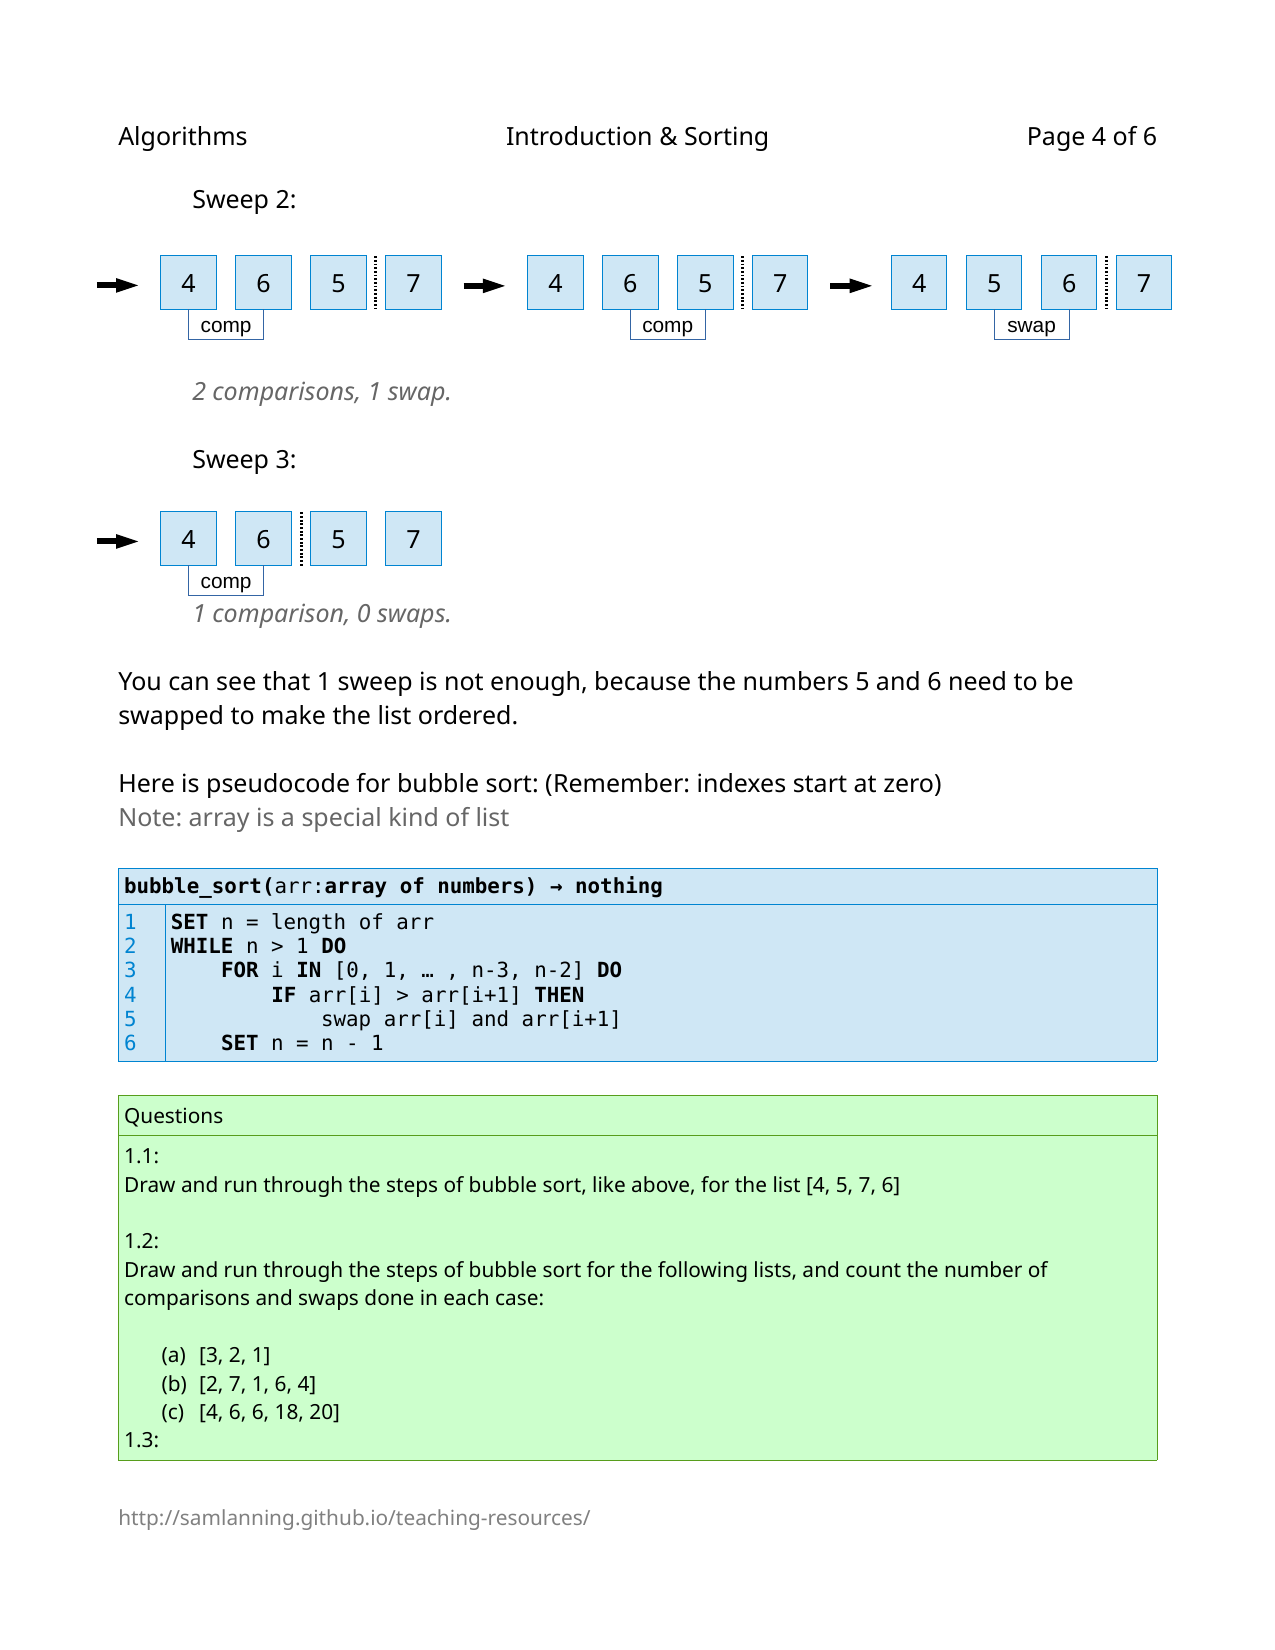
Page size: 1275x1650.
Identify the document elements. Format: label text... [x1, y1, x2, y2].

table_cell 1.1: Draw and run through the steps of bubble sort, like above, for the list [4, 5, 7, 6] 1.2: Draw and run through the steps of bubble sort for the following lists, and count the number of comparisons and swaps done in each case: [3, 2, 1] [2, 7, 1, 6, 4] [4, 6, 6, 18, 20] 1.3: [119, 1136, 1157, 1460]
table_header Questions [119, 1096, 1157, 1135]
text Sweep 3: [118, 442, 1157, 476]
text You can see that 1 sweep is not enough, because the numbers 5 and 6 need to be swapped to make the list ordered. [118, 664, 1157, 732]
text 1 comparison, 0 swaps. [118, 510, 1157, 630]
text Note: array is a special kind of list [118, 800, 1157, 834]
text 2 comparisons, 1 swap. [118, 374, 1157, 408]
table_header bubble_sort(arr:array of numbers) → nothing [119, 869, 1157, 904]
table_cell SET n = length of arr WHILE n > 1 DO FOR i IN [0, 1, … , n-3, n-2] DO IF arr[i] > arr[i+1] THEN swap arr[i] and arr[i+1] SET n = n - 1 [166, 905, 1157, 1061]
text Here is pseudocode for bubble sort: (Remember: indexes start at zero) [118, 766, 1157, 800]
text Sweep 2: [118, 182, 1157, 216]
table_cell 1 2 3 4 5 6 [119, 905, 165, 1061]
